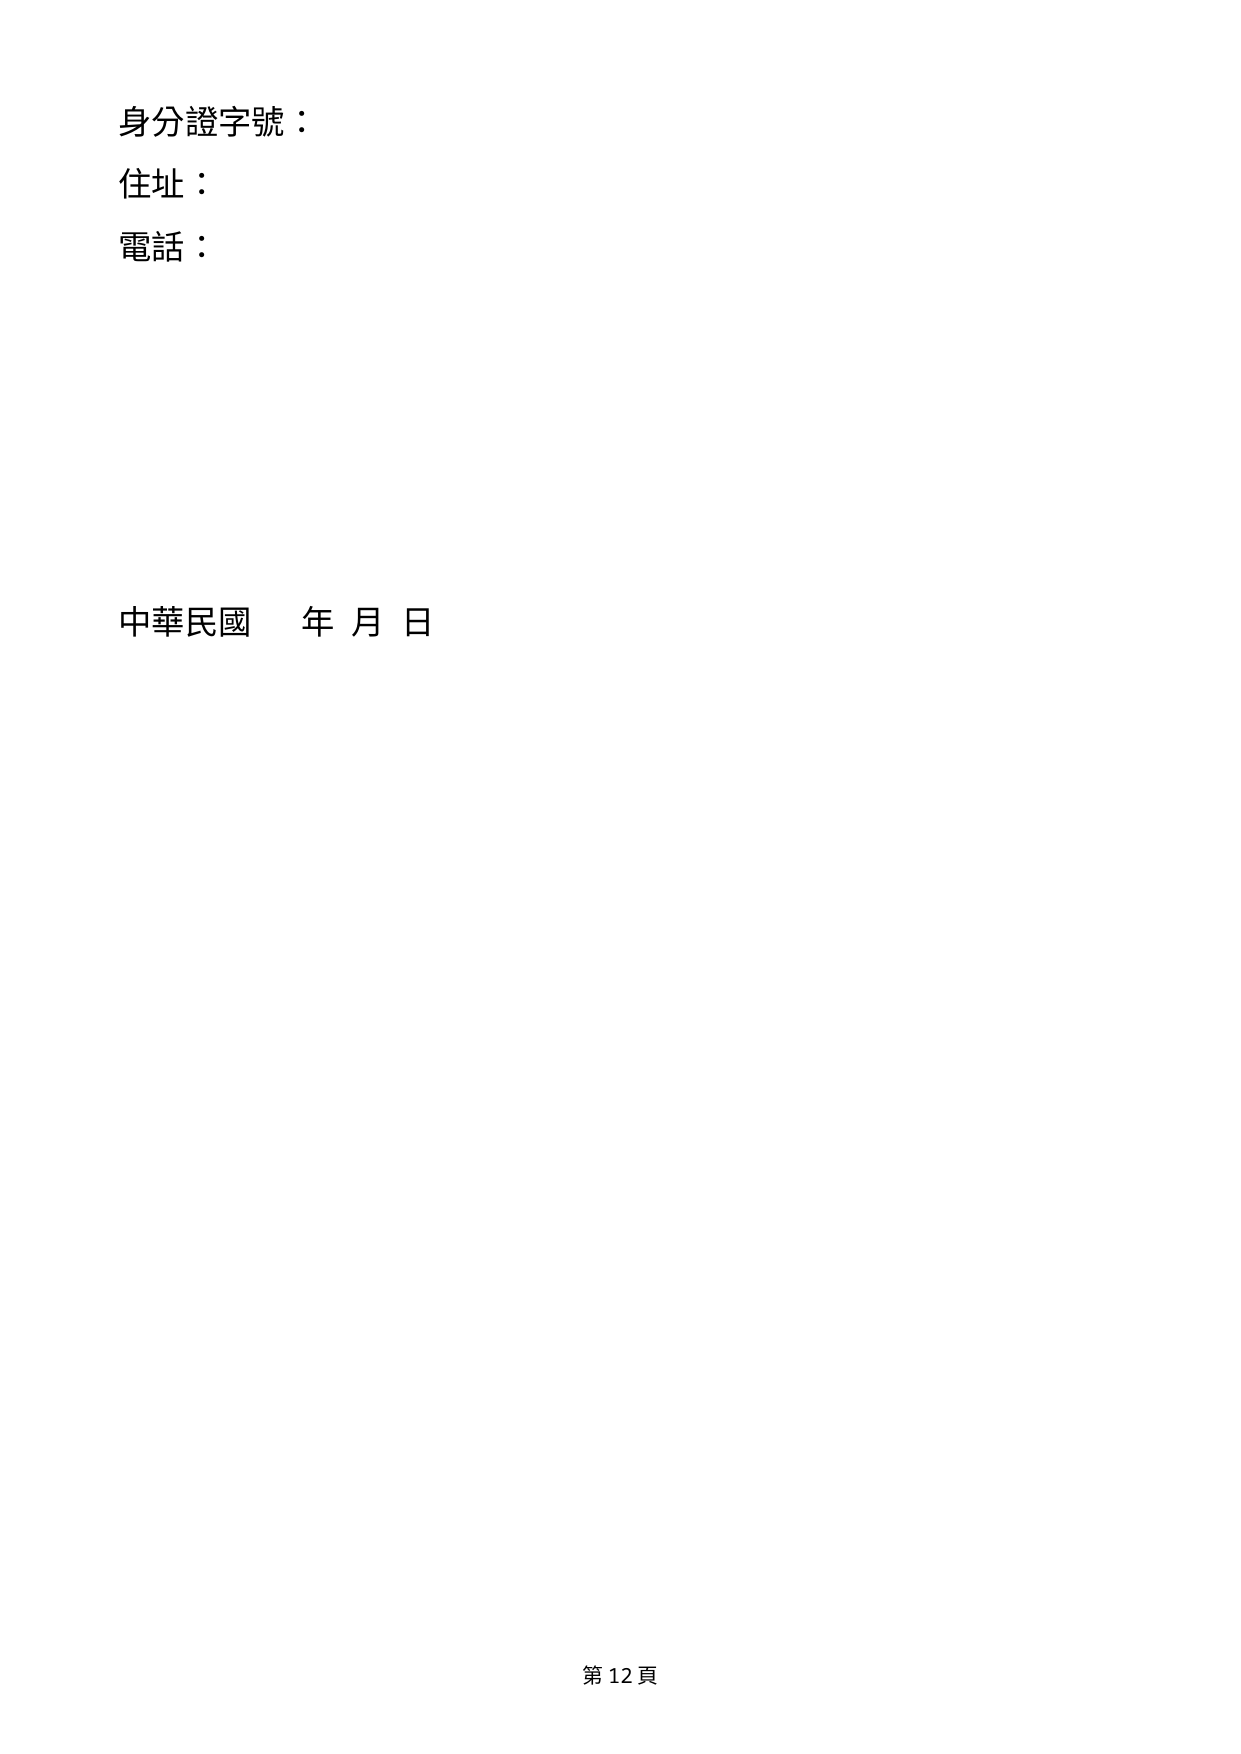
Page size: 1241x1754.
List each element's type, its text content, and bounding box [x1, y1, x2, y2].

text 電話： [118, 203, 1122, 266]
text 身分證字號： [118, 78, 1122, 141]
text 住址： [118, 141, 1122, 203]
text 中華民國 年 月 日 [118, 578, 1122, 641]
